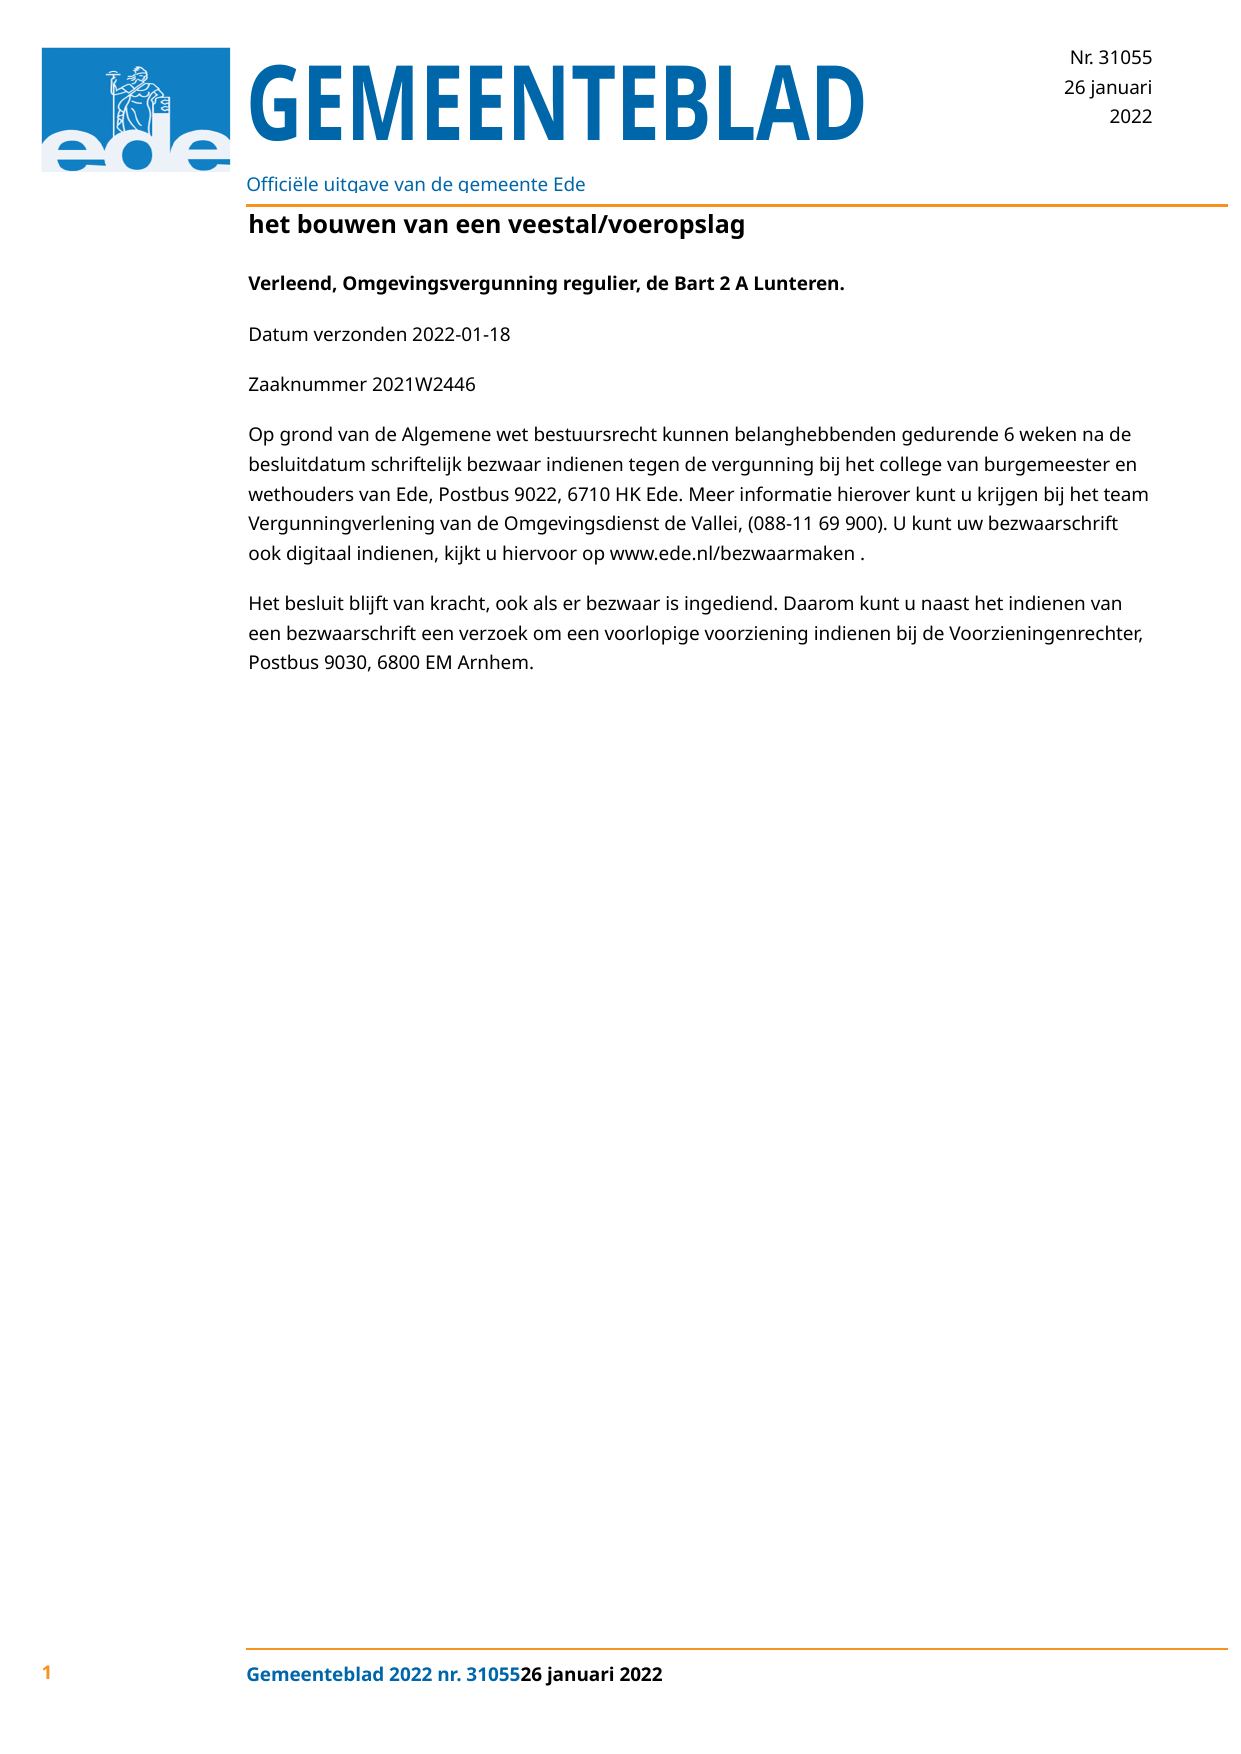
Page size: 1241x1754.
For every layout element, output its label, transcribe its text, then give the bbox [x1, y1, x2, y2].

picture [41, 47, 231, 172]
text Het besluit blijft van kracht, ook als er bezwaar is ingediend. Daarom kunt u naast het indienen van een bezwaarschrift een verzoek om een voorlopige voorziening indienen bij de Voorzieningenrechter, Postbus 9030, 6800 EM Arnhem. [248, 590, 1152, 675]
text Verleend, Omgevingsvergunning regulier, de Bart 2 A Lunteren. [248, 270, 1152, 296]
text het bouwen van een veestal/voeropslag [248, 207, 1152, 241]
text Datum verzonden 2022-01-18 [248, 321, 1152, 346]
text Zaaknummer 2021W2446 [248, 371, 1152, 397]
text Op grond van de Algemene wet bestuursrecht kunnen belanghebbenden gedurende 6 weken na de besluitdatum schriftelijk bezwaar indienen tegen de vergunning bij het college van burgemeester en wethouders van Ede, Postbus 9022, 6710 HK Ede. Meer informatie hierover kunt u krijgen bij het team Vergunningverlening van de Omgevingsdienst de Vallei, (088-11 69 900). U kunt uw bezwaarschrift ook digitaal indienen, kijkt u hiervoor op www.ede.nl/bezwaarmaken . [248, 422, 1152, 566]
